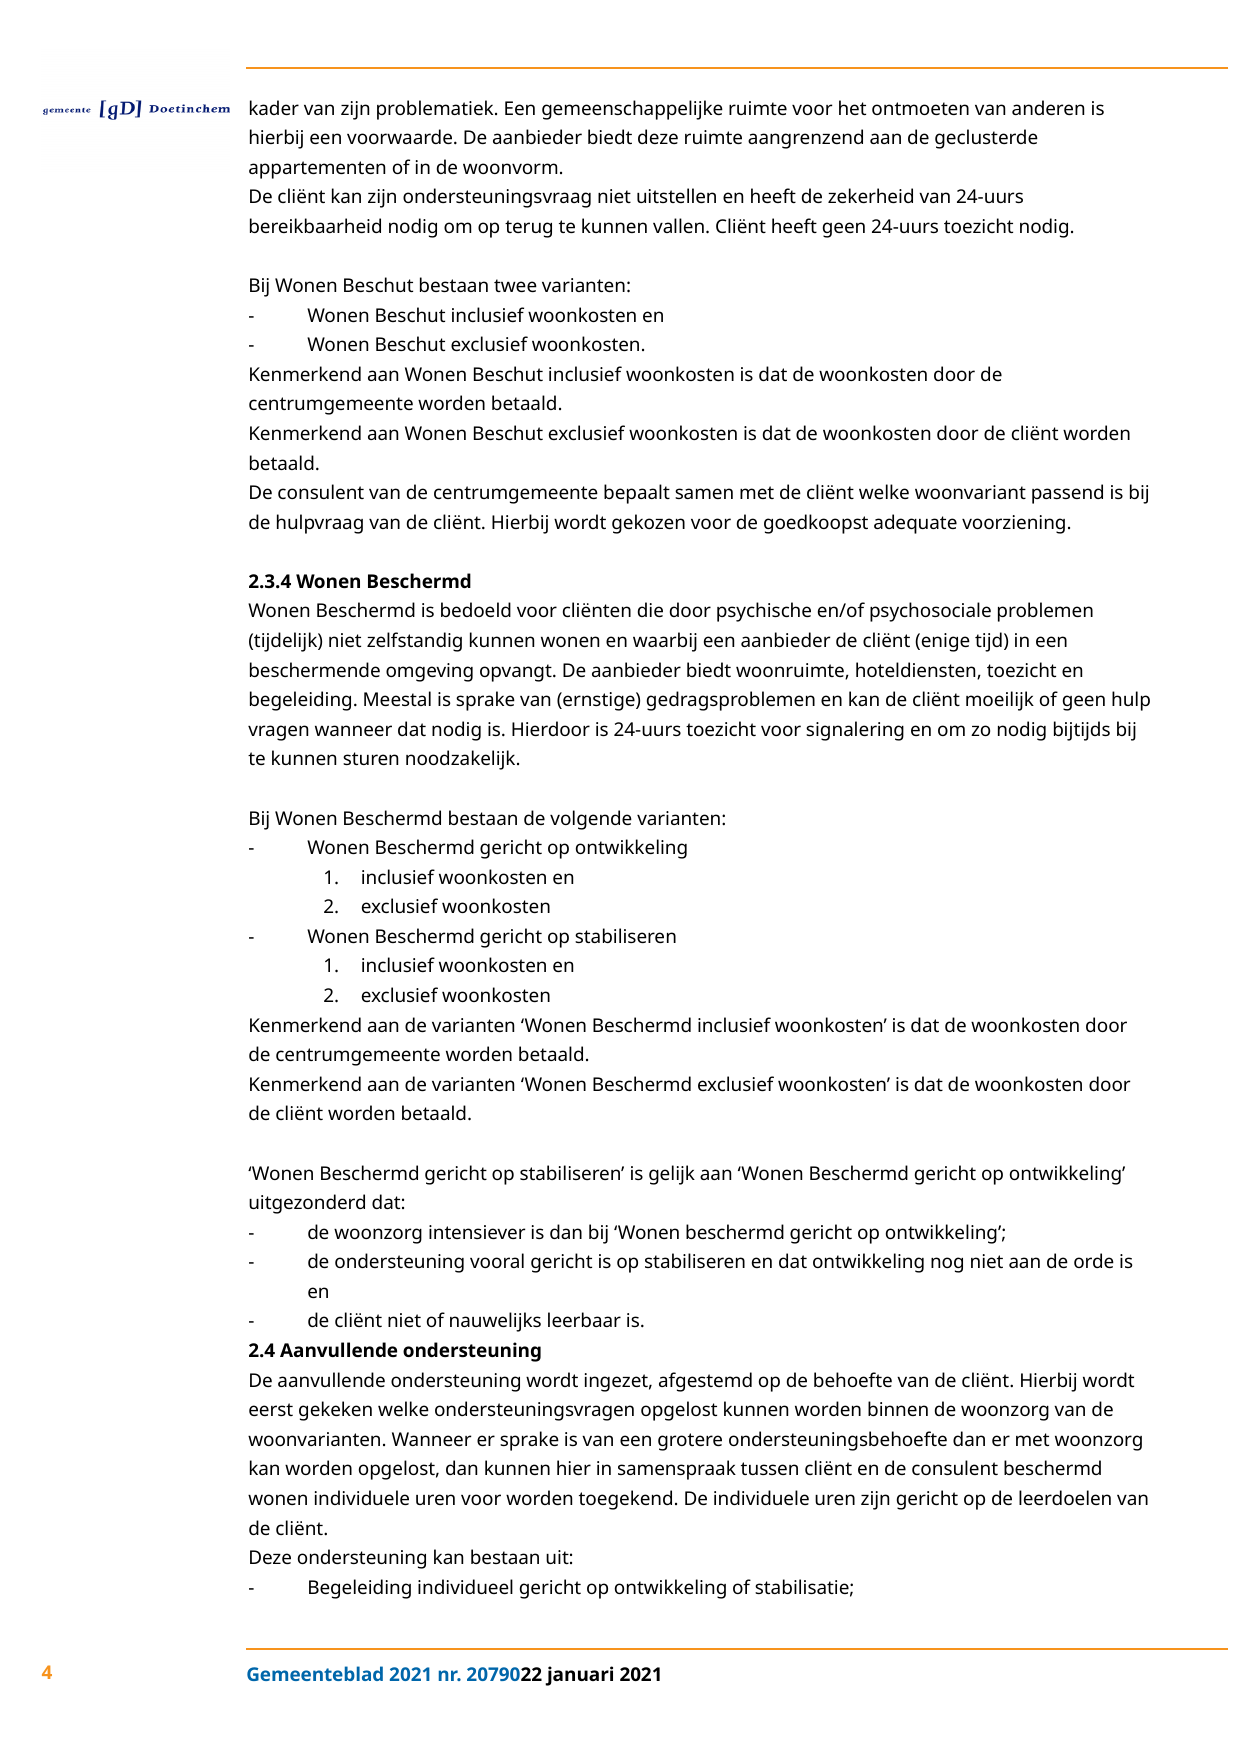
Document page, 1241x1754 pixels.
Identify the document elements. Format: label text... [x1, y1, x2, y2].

text Wonen Beschermd is bedoeld voor cliënten die door psychische en/of psychosociale problemen (tijdelijk) niet zelfstandig kunnen wonen en waarbij een aanbieder de cliënt (enige tijd) in een beschermende omgeving opvangt. De aanbieder biedt woonruimte, hoteldiensten, toezicht en begeleiding. Meestal is sprake van (ernstige) gedragsproblemen en kan de cliënt moeilijk of geen hulp vragen wanneer dat nodig is. Hierdoor is 24-uurs toezicht voor signalering en om zo nodig bijtijds bij te kunnen sturen noodzakelijk. [248, 598, 1152, 771]
text Kenmerkend aan Wonen Beschut exclusief woonkosten is dat de woonkosten door de cliënt worden betaald. [248, 420, 1152, 476]
text 2.4 Aanvullende ondersteuning [248, 1337, 1152, 1363]
list Begeleiding individueel gericht op ontwikkeling of stabilisatie; [248, 1574, 1152, 1600]
text Kenmerkend aan de varianten ‘Wonen Beschermd inclusief woonkosten’ is dat de woonkosten door de centrumgemeente worden betaald. [248, 1012, 1152, 1067]
text De aanvullende ondersteuning wordt ingezet, afgestemd op de behoefte van de cliënt. Hierbij wordt eerst gekeken welke ondersteuningsvragen opgelost kunnen worden binnen de woonzorg van de woonvarianten. Wanneer er sprake is van een grotere ondersteuningsbehoefte dan er met woonzorg kan worden opgelost, dan kunnen hier in samenspraak tussen cliënt en de consulent beschermd wonen individuele uren voor worden toegekend. De individuele uren zijn gericht op de leerdoelen van de cliënt. [248, 1367, 1152, 1541]
list de cliënt niet of nauwelijks leerbaar is. [248, 1308, 1152, 1333]
picture [41, 47, 231, 172]
text Deze ondersteuning kan bestaan uit: [248, 1544, 1152, 1570]
list de ondersteuning vooral gericht is op stabiliseren en dat ontwikkeling nog niet aan de orde is en [248, 1248, 1152, 1304]
text Kenmerkend aan Wonen Beschut inclusief woonkosten is dat de woonkosten door de centrumgemeente worden betaald. [248, 361, 1152, 416]
text ‘Wonen Beschermd gericht op stabiliseren’ is gelijk aan ‘Wonen Beschermd gericht op ontwikkeling’ uitgezonderd dat: [248, 1160, 1152, 1215]
list exclusief woonkosten [323, 982, 1152, 1008]
text Bij Wonen Beschut bestaan twee varianten: [248, 272, 1152, 298]
list Wonen Beschermd gericht op ontwikkeling [248, 834, 1152, 860]
list inclusief woonkosten en [323, 953, 1152, 978]
list exclusief woonkosten [323, 893, 1152, 919]
text Bij Wonen Beschermd bestaan de volgende varianten: [248, 805, 1152, 831]
text De cliënt kan zijn ondersteuningsvraag niet uitstellen en heeft de zekerheid van 24-uurs bereikbaarheid nodig om op terug te kunnen vallen. Cliënt heeft geen 24-uurs toezicht nodig. [248, 183, 1152, 239]
text 2.3.4 Wonen Beschermd [248, 568, 1152, 594]
text Kenmerkend aan de varianten ‘Wonen Beschermd exclusief woonkosten’ is dat de woonkosten door de cliënt worden betaald. [248, 1071, 1152, 1126]
list Wonen Beschermd gericht op stabiliseren [248, 923, 1152, 949]
list Wonen Beschut inclusief woonkosten en [248, 302, 1152, 328]
list inclusief woonkosten en [323, 864, 1152, 890]
text De consulent van de centrumgemeente bepaalt samen met de cliënt welke woonvariant passend is bij de hulpvraag van de cliënt. Hierbij wordt gekozen voor de goedkoopst adequate voorziening. [248, 479, 1152, 535]
list Wonen Beschut exclusief woonkosten. [248, 331, 1152, 357]
list de woonzorg intensiever is dan bij ‘Wonen beschermd gericht op ontwikkeling’; [248, 1219, 1152, 1245]
text kader van zijn problematiek. Een gemeenschappelijke ruimte voor het ontmoeten van anderen is hierbij een voorwaarde. De aanbieder biedt deze ruimte aangrenzend aan de geclusterde appartementen of in de woonvorm. [248, 95, 1152, 180]
